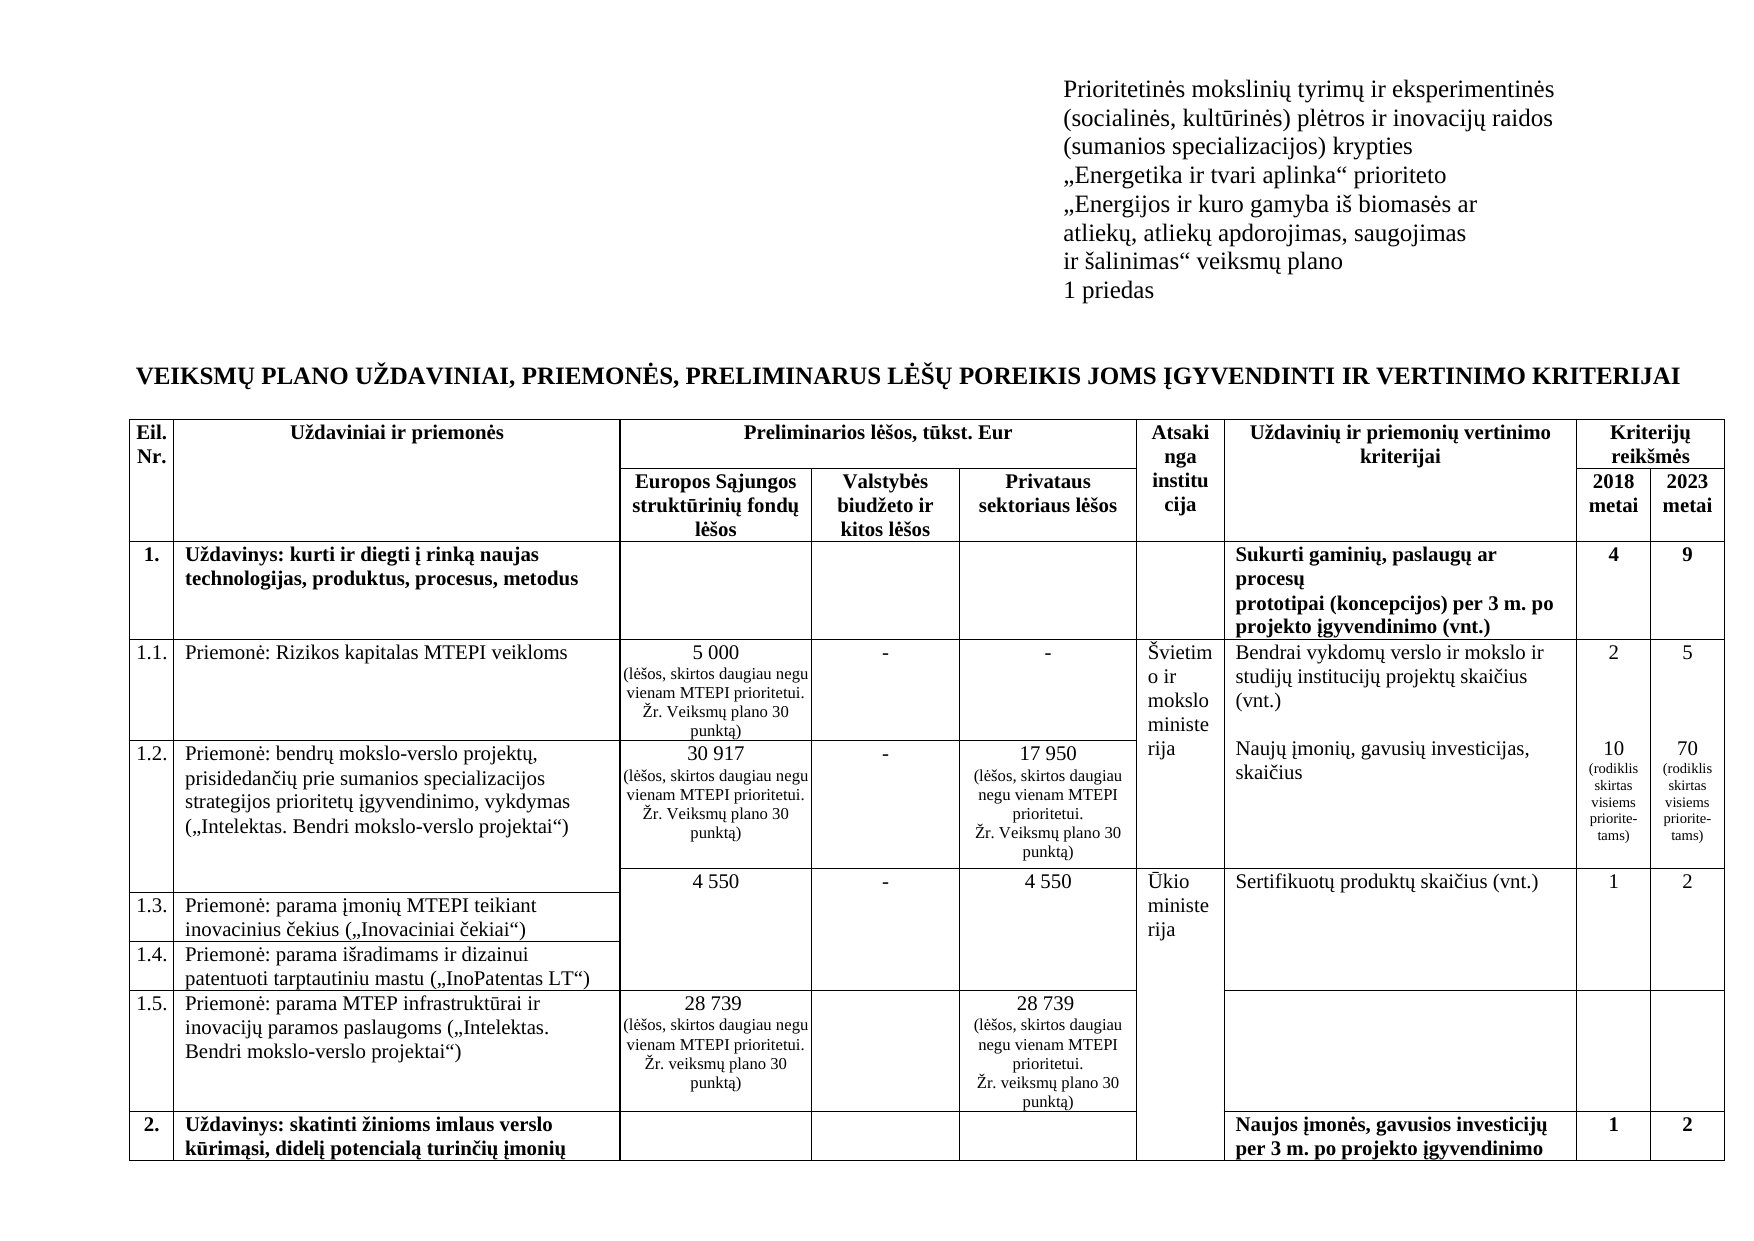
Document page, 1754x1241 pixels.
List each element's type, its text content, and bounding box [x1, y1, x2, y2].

text „Energetika ir tvari aplinka“ prioriteto [928, 160, 1698, 189]
text (sumanios specializacijos) krypties [928, 131, 1698, 160]
table_cell Priemonė: parama išradimams ir dizainui patentuoti tarptautiniu mastu („InoPatentas LT“) [174, 942, 619, 990]
table_header Preliminarios lėšos, tūkst. Eur [621, 420, 1136, 468]
table_cell 9 [1651, 542, 1724, 638]
table_header Uždavinių ir priemonių vertinimo kriterijai [1225, 420, 1576, 541]
table_cell 1.5. [130, 991, 173, 1111]
table_cell 17 950 (lėšos, skirtos daugiau negu vienam MTEPI prioritetui. Žr. Veiksmų plano 30 punktą) [960, 741, 1136, 868]
table_cell 1.4. [130, 942, 173, 990]
table_cell Priemonė: bendrų mokslo-verslo projektų, prisidedančių prie sumanios specializacijos strategijos prioritetų įgyvendinimo, vykdymas („Intelektas. Bendri mokslo-verslo projektai“) [174, 741, 619, 892]
table_cell 2 [1651, 869, 1724, 990]
table_cell Priemonė: parama MTEP infrastruktūrai ir inovacijų paramos paslaugoms („Intelektas. Bendri mokslo-verslo projektai“) [174, 991, 619, 1111]
table_cell [960, 542, 1136, 638]
table_cell [960, 1112, 1136, 1160]
table_cell 1 [1577, 1112, 1650, 1160]
table_cell Sukurti gaminių, paslaugų ar procesų prototipai (koncepcijos) per 3 m. po projekto įgyvendinimo (vnt.) [1225, 542, 1576, 638]
table_cell [1577, 991, 1650, 1111]
table_cell 1.1. [130, 640, 173, 740]
table_cell Bendrai vykdomų verslo ir mokslo ir studijų institucijų projektų skaičius (vnt.) Naujų įmonių, gavusių investicijas, skaičius [1225, 640, 1576, 868]
table_header Atsakinga institucija [1137, 420, 1224, 541]
table_cell 2 10 (rodiklis skirtas visiems priorite-tams) [1577, 640, 1650, 868]
table_cell 5 70 (rodiklis skirtas visiems priorite-tams) [1651, 640, 1724, 868]
table_cell Uždavinys: kurti ir diegti į rinką naujas technologijas, produktus, procesus, metodus [174, 542, 619, 638]
table_cell Priemonė: Rizikos kapitalas MTEPI veikloms [174, 640, 619, 740]
table_cell 30 917 (lėšos, skirtos daugiau negu vienam MTEPI prioritetui. Žr. Veiksmų plano 30 punktą) [621, 741, 811, 868]
table_cell Uždavinys: skatinti žinioms imlaus verslo kūrimąsi, didelį potencialą turinčių įmonių [174, 1112, 619, 1160]
table_cell 1. [130, 542, 173, 638]
text ir šalinimas“ veiksmų plano [928, 246, 1698, 275]
table_cell 2 [1651, 1112, 1724, 1160]
table_cell [621, 542, 811, 638]
table_cell - [812, 640, 959, 740]
table_cell [621, 1112, 811, 1160]
text (socialinės, kultūrinės) plėtros ir inovacijų raidos [928, 103, 1698, 131]
table_cell 1 [1577, 869, 1650, 990]
table_cell Privataus sektoriaus lėšos [960, 469, 1136, 541]
table_cell [1225, 991, 1576, 1111]
table_header Kriterijų reikšmės [1577, 420, 1724, 468]
table_cell Europos Sąjungos struktūrinių fondų lėšos [621, 469, 811, 541]
table_cell [1651, 991, 1724, 1111]
table_cell [812, 542, 959, 638]
table_cell - [812, 869, 959, 990]
text atliekų, atliekų apdorojimas, saugojimas [928, 218, 1698, 246]
table_cell 1.2. [130, 741, 173, 892]
table_cell Priemonė: parama įmonių MTEPI teikiant inovacinius čekius („Inovaciniai čekiai“) [174, 893, 619, 941]
table_cell - [960, 640, 1136, 740]
table_cell 2023 metai [1651, 469, 1724, 541]
text „Energijos ir kuro gamyba iš biomasės ar [928, 189, 1698, 218]
table_cell [812, 991, 959, 1111]
table_cell [1137, 542, 1224, 638]
table_cell - [812, 741, 959, 868]
table_cell Naujos įmonės, gavusios investicijų per 3 m. po projekto įgyvendinimo [1225, 1112, 1576, 1160]
table_cell Valstybės biudžeto ir kitos lėšos [812, 469, 959, 541]
table_cell [812, 1112, 959, 1160]
table_header Eil. Nr. [130, 420, 173, 541]
table_cell Ūkio ministerija [1137, 869, 1224, 1160]
table_cell 1.3. [130, 893, 173, 941]
table_header Uždaviniai ir priemonės [174, 420, 619, 541]
table_cell 4 550 [960, 869, 1136, 990]
text VEIKSMŲ PLANO UŽDAVINIAI, priemonĖS, Preliminarus lėšų poreikis JOMS įgyvendinTi IR VERTINIMO KRITERIJAI [118, 361, 1698, 390]
text 1 priedas [928, 275, 1698, 304]
table_cell 4 [1577, 542, 1650, 638]
table_cell Švietimo ir mokslo ministerija [1137, 640, 1224, 868]
text Prioritetinės mokslinių tyrimų ir eksperimentinės [928, 74, 1698, 103]
table_cell 2. [130, 1112, 173, 1160]
table_cell 28 739 (lėšos, skirtos daugiau negu vienam MTEPI prioritetui. Žr. veiksmų plano 30 punktą) [621, 991, 811, 1111]
table_cell 28 739 (lėšos, skirtos daugiau negu vienam MTEPI prioritetui. Žr. veiksmų plano 30 punktą) [960, 991, 1136, 1111]
table_cell 5 000 (lėšos, skirtos daugiau negu vienam MTEPI prioritetui. Žr. Veiksmų plano 30 punktą) [621, 640, 811, 740]
table_cell Sertifikuotų produktų skaičius (vnt.) [1225, 869, 1576, 990]
table_cell 2018 metai [1577, 469, 1650, 541]
table_cell 4 550 [621, 869, 811, 990]
